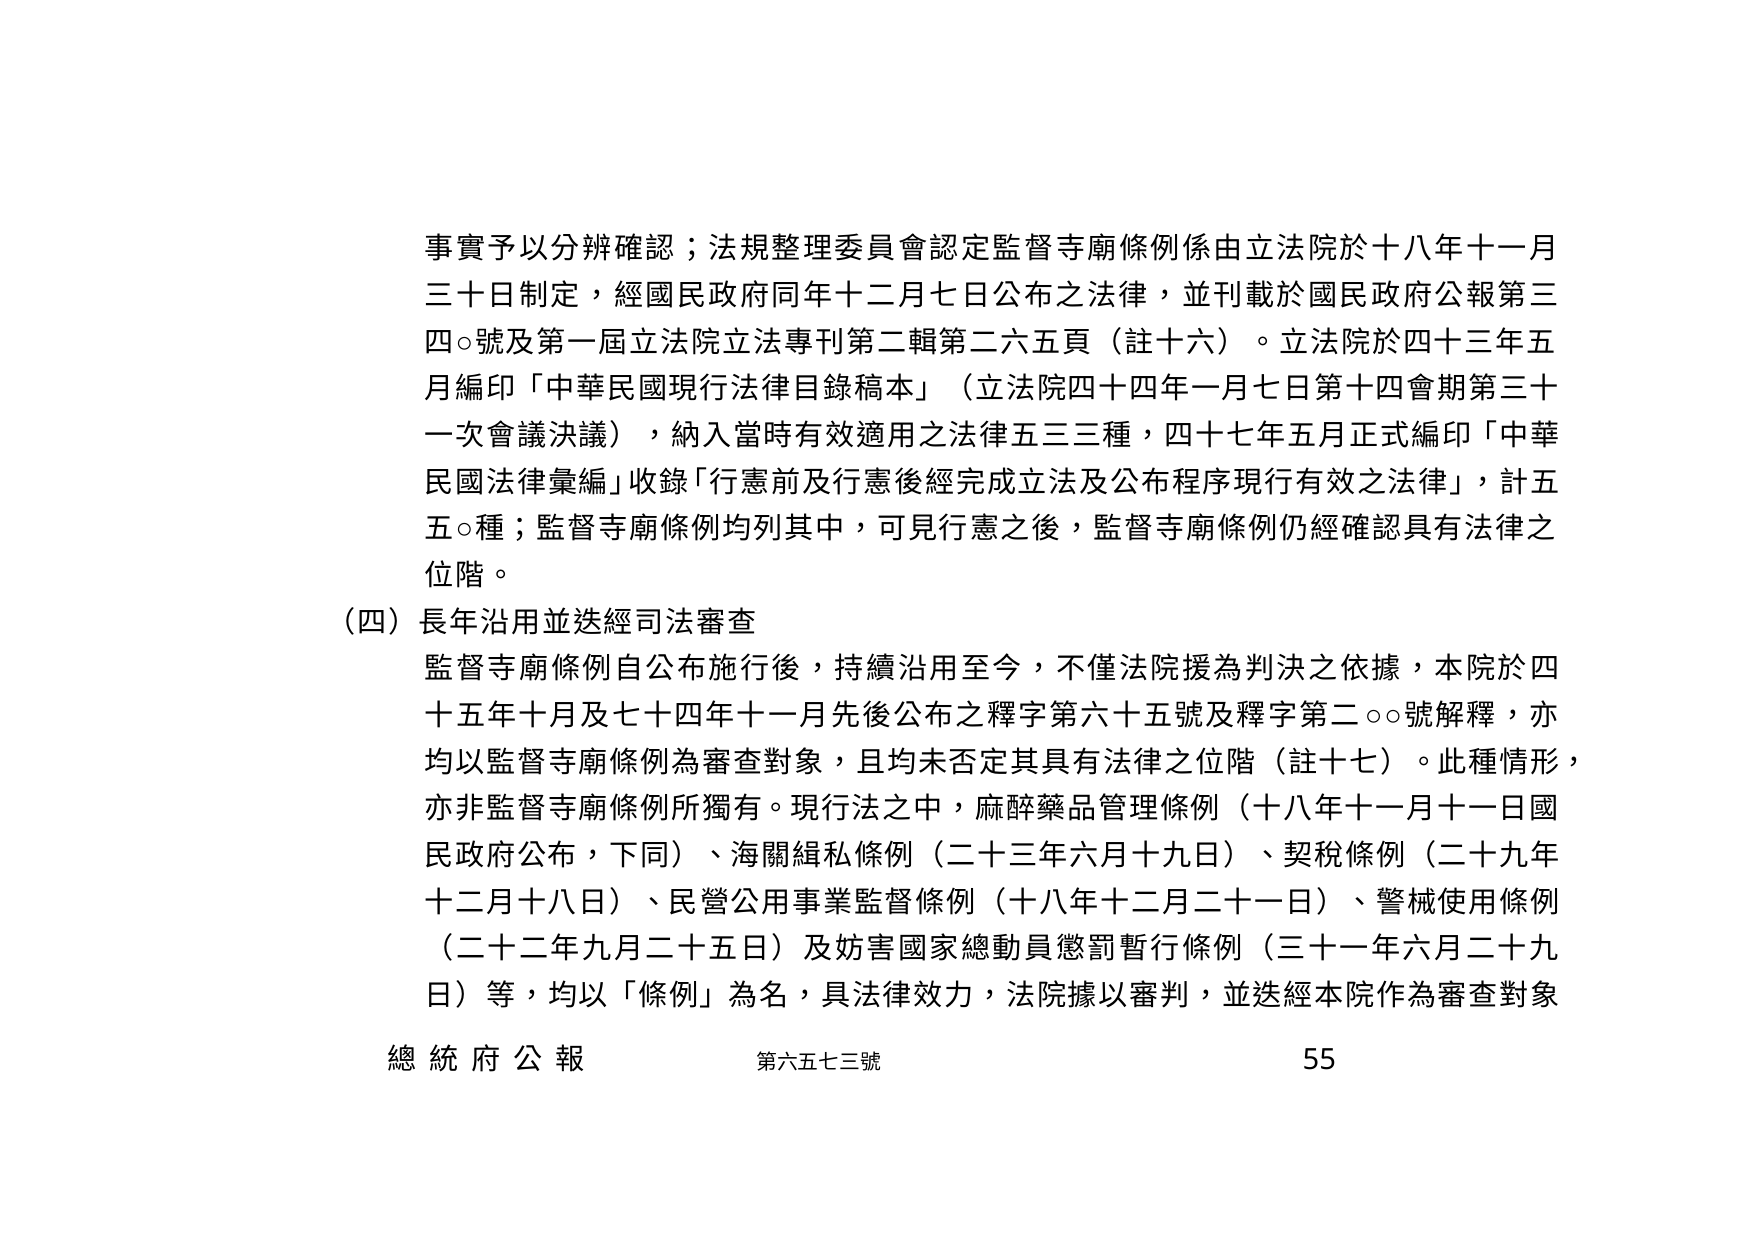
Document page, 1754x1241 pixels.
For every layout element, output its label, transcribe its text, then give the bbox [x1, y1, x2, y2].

text （四）長年沿用並迭經司法審查 [326, 595, 1559, 642]
text 事實予以分辨確認；法規整理委員會認定監督寺廟條例係由立法院於十八年十一月三十日制定，經國民政府同年十二月七日公布之法律，並刊載於國民政府公報第三四○號及第一屆立法院立法專刊第二輯第二六五頁（註十六）。立法院於四十三年五月編印「中華民國現行法律目錄稿本」（立法院四十四年一月七日第十四會期第三十一次會議決議），納入當時有效適用之法律五三三種，四十七年五月正式編印「中華民國法律彙編」收錄「行憲前及行憲後經完成立法及公布程序現行有效之法律」，計五五○種；監督寺廟條例均列其中，可見行憲之後，監督寺廟條例仍經確認具有法律之位階。 [424, 222, 1559, 595]
text 監督寺廟條例自公布施行後，持續沿用至今，不僅法院援為判決之依據，本院於四十五年十月及七十四年十一月先後公布之釋字第六十五號及釋字第二○○號解釋，亦均以監督寺廟條例為審查對象，且均未否定其具有法律之位階（註十七）。此種情形，亦非監督寺廟條例所獨有。現行法之中，麻醉藥品管理條例（十八年十一月十一日國民政府公布，下同）、海關緝私條例（二十三年六月十九日）、契稅條例（二十九年十二月十八日）、民營公用事業監督條例（十八年十二月二十一日）、警械使用條例（二十二年九月二十五日）及妨害國家總動員懲罰暫行條例（三十一年六月二十九日）等，均以「條例」為名，具法律效力，法院據以審判，並迭經本院作為審查對象（註十八）。 [424, 642, 1559, 1015]
